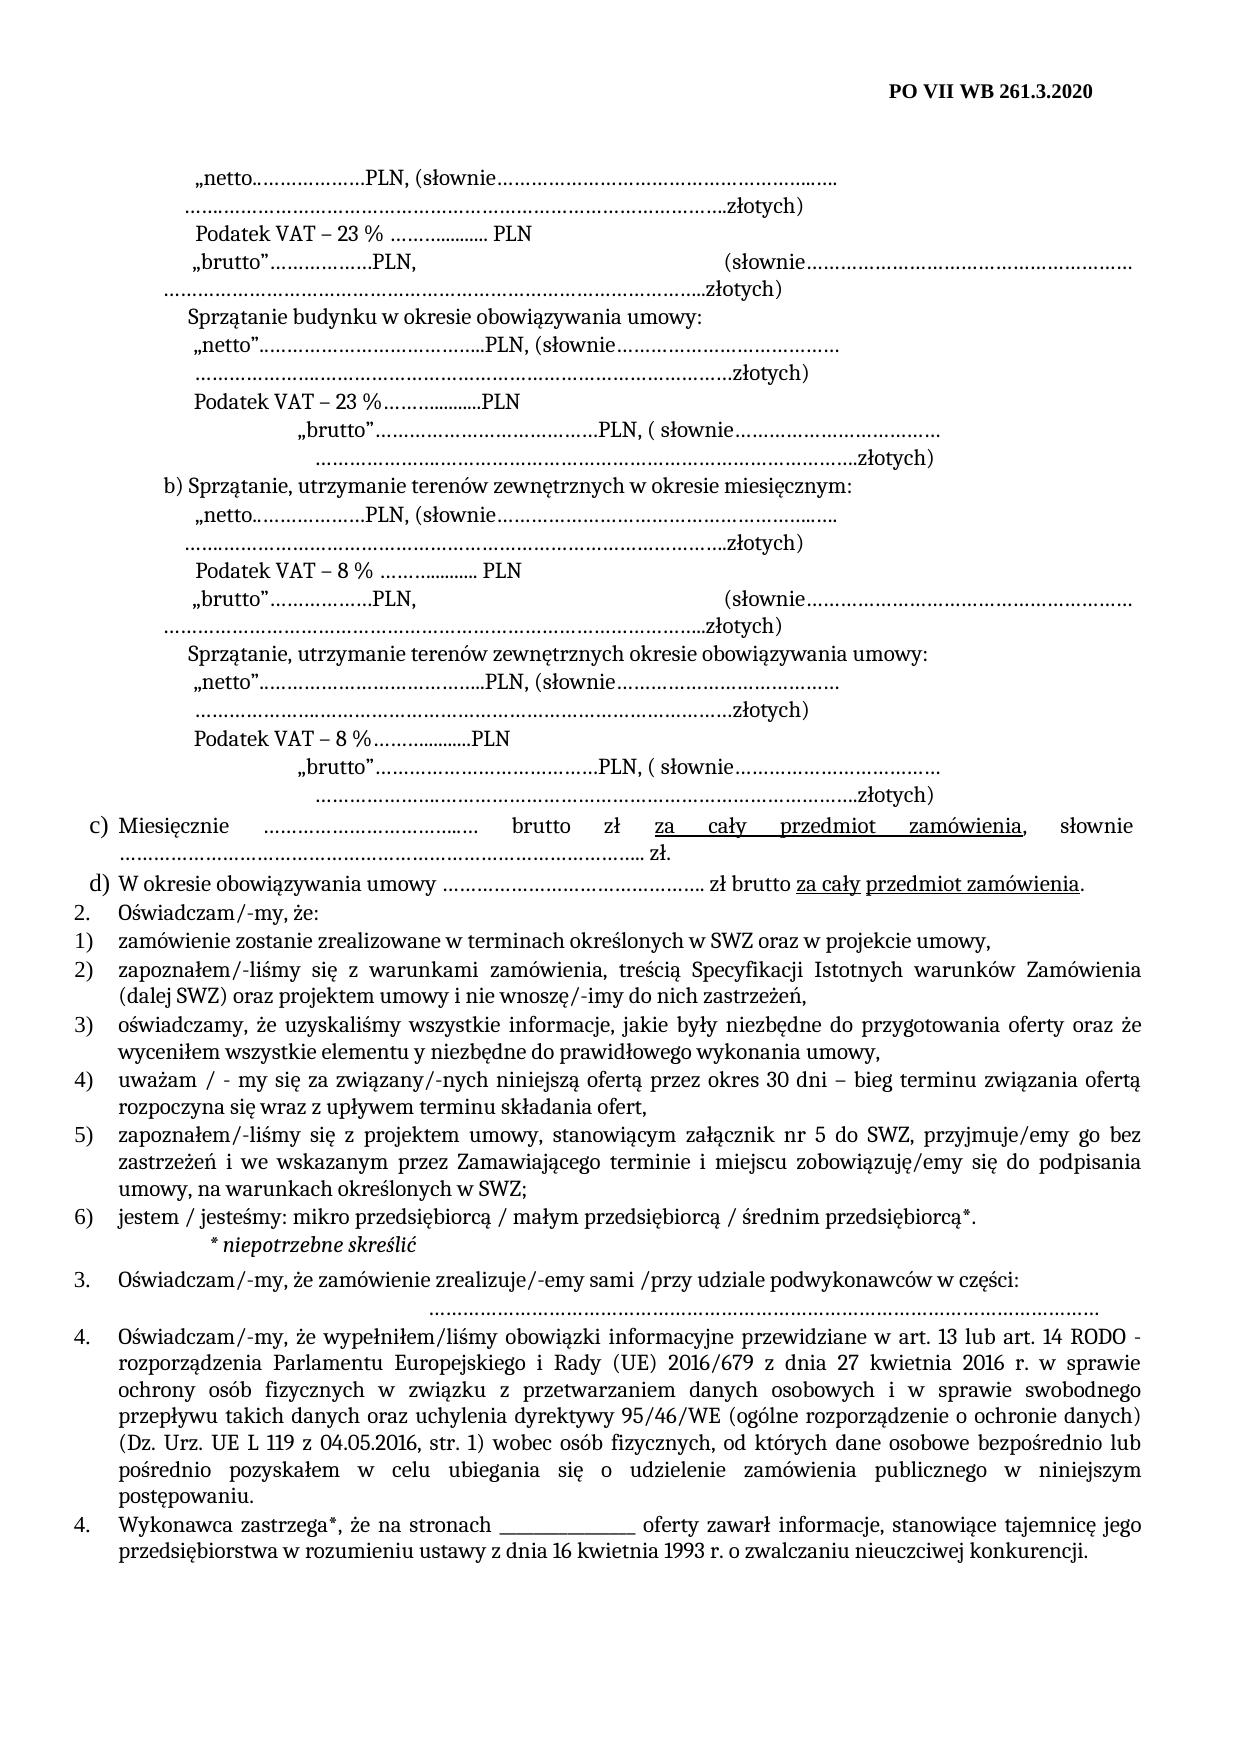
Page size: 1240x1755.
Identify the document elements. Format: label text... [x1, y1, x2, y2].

list Oświadczam/-my, że: [73, 899, 1143, 926]
list zapoznałem/-liśmy się z projektem umowy, stanowiącym załącznik nr 5 do SWZ, przyjmuje/emy go bez zastrzeżeń i we wskazanym przez Zamawiającego terminie i miejscu zobowiązuję/emy się do podpisania umowy, na warunkach określonych w SWZ; [74, 1122, 1143, 1202]
text …….…………………………………………………………………………….złotych) [163, 192, 1133, 219]
text Podatek VAT – 23 %………..........PLN [193, 388, 1133, 415]
text „brutto”…………………………………PLN, ( słownie……………………………… [118, 754, 1143, 780]
text Podatek VAT – 8 %………..........PLN [193, 726, 1133, 752]
text Sprzątanie, utrzymanie terenów zewnętrznych okresie obowiązywania umowy: [163, 641, 1133, 667]
text b) Sprzątanie, utrzymanie terenów zewnętrznych w okresie miesięcznym: [163, 473, 1133, 499]
text „netto”..………………………………..PLN, (słownie………………………………… [193, 332, 1133, 358]
list Oświadczam/-my, że zamówienie zrealizuje/-emy sami /przy udziale podwykonawców w części: [73, 1266, 1143, 1293]
text „netto”..………………………………..PLN, (słownie………………………………… [193, 669, 1133, 695]
text „netto..………………PLN, (słownie………………………………………………..…. [195, 164, 1133, 191]
list uważam / - my się za związany/-nych niniejszą ofertą przez okres 30 dni – bieg terminu związania ofertą rozpoczyna się wraz z upływem terminu składania ofert, [74, 1066, 1143, 1120]
list Miesięcznie ……………………………..… brutto zł za cały przedmiot zamówienia, słownie ……………………………………………………………………………….. zł. [89, 810, 1133, 866]
text …….…………………………………………………………………………….złotych) [163, 529, 1133, 556]
text ………………….………………………………………………………………złotych) [193, 697, 1133, 724]
text „brutto”………………PLN, (słownie………………………………………………… …………………………………………………………………………………..złotych) [162, 586, 1133, 639]
text ………………….……………………………………………………………….złotych) [118, 445, 1143, 471]
text „brutto”………………PLN, (słownie………………………………………………… …………………………………………………………………………………..złotych) [162, 249, 1133, 302]
list zamówienie zostanie zrealizowane w terminach określonych w SWZ oraz w projekcie umowy, [74, 927, 1143, 954]
text ………………….……………………………………………………………….złotych) [118, 782, 1143, 808]
list Wykonawca zastrzega*, że na stronach ________________ oferty zawarł informacje, stanowiące tajemnicę jego przedsiębiorstwa w rozumieniu ustawy z dnia 16 kwietnia 1993 r. o zwalczaniu nieuczciwej konkurencji. [73, 1511, 1143, 1564]
list oświadczamy, że uzyskaliśmy wszystkie informacje, jakie były niezbędne do przygotowania oferty oraz że wyceniłem wszystkie elementu y niezbędne do prawidłowego wykonania umowy, [74, 1011, 1143, 1065]
list Oświadczam/-my, że wypełniłem/liśmy obowiązki informacyjne przewidziane w art. 13 lub art. 14 RODO - rozporządzenia Parlamentu Europejskiego i Rady (UE) 2016/679 z dnia 27 kwietnia 2016 r. w sprawie ochrony osób fizycznych w związku z przetwarzaniem danych osobowych i w sprawie swobodnego przepływu takich danych oraz uchylenia dyrektywy 95/46/WE (ogólne rozporządzenie o ochronie danych) (Dz. Urz. UE L 119 z 04.05.2016, str. 1) wobec osób fizycznych, od których dane osobowe bezpośrednio lub pośrednio pozyskałem w celu ubiegania się o udzielenie zamówienia publicznego w niniejszym postępowaniu. [73, 1323, 1143, 1509]
text Sprzątanie budynku w okresie obowiązywania umowy: [163, 304, 1133, 330]
text ……………………………………………………………………………………………………… [117, 1295, 1143, 1321]
text „brutto”…………………………………PLN, ( słownie……………………………… [118, 417, 1143, 443]
text Podatek VAT – 23 % ……….......... PLN [195, 221, 1133, 247]
list jestem / jesteśmy: mikro przedsiębiorcą / małym przedsiębiorcą / średnim przedsiębiorcą*. [74, 1203, 1143, 1230]
list W okresie obowiązywania umowy ………………………………………. zł brutto za cały przedmiot zamówienia. [89, 868, 1133, 897]
text Podatek VAT – 8 % ……….......... PLN [195, 558, 1133, 584]
text * niepotrzebne skreślić [208, 1232, 1143, 1258]
list zapoznałem/-liśmy się z warunkami zamówienia, treścią Specyfikacji Istotnych warunków Zamówienia (dalej SWZ) oraz projektem umowy i nie wnoszę/-imy do nich zastrzeżeń, [74, 956, 1143, 1009]
text „netto..………………PLN, (słownie………………………………………………..…. [195, 501, 1133, 528]
text ………………….………………………………………………………………złotych) [193, 360, 1133, 387]
